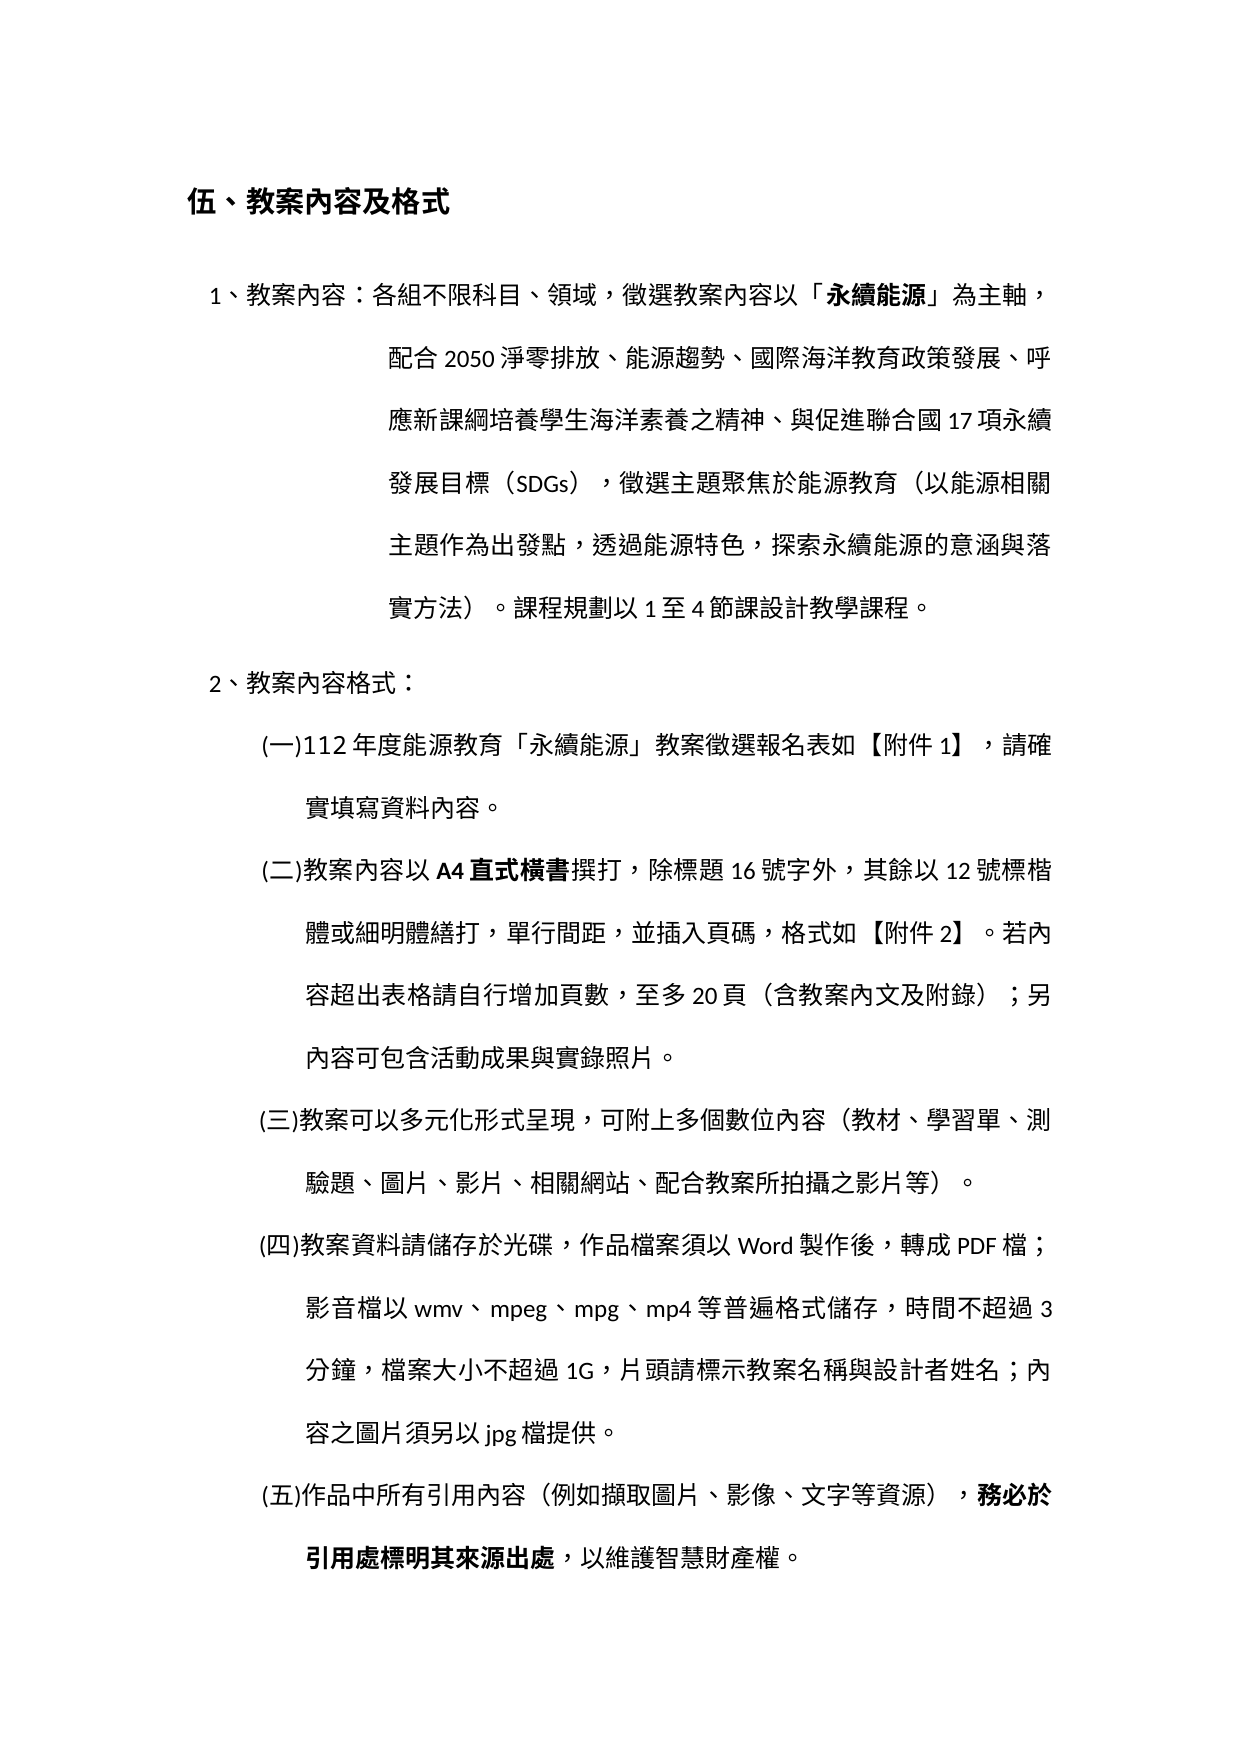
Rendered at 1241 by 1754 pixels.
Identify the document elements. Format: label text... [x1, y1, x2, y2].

list 教案內容格式： [209, 640, 1053, 702]
text (三)教案可以多元化形式呈現，可附上多個數位內容（教材、學習單、測驗題、圖片、影片、相關網站、配合教案所拍攝之影片等）。 [258, 1077, 1053, 1202]
text (一)112年度能源教育「永續能源」教案徵選報名表如【附件1】，請確實填寫資料內容。 [261, 702, 1053, 827]
text (五)作品中所有引用內容（例如擷取圖片、影像、文字等資源），務必於引用處標明其來源出處，以維護智慧財產權。 [261, 1452, 1053, 1577]
text (四)教案資料請儲存於光碟，作品檔案須以Word製作後，轉成PDF檔；影音檔以wmv、mpeg、mpg、mp4等普遍格式儲存，時間不超過3分鐘，檔案大小不超過1G，片頭請標示教案名稱與設計者姓名；內容之圖片須另以jpg檔提供。 [258, 1202, 1053, 1452]
list 教案內容：各組不限科目、領域，徵選教案內容以「永續能源」為主軸，配合2050淨零排放、能源趨勢、國際海洋教育政策發展、呼應新課綱培養學生海洋素養之精神、與促進聯合國17項永續發展目標（SDGs），徵選主題聚焦於能源教育（以能源相關主題作為出發點，透過能源特色，探索永續能源的意涵與落實方法）。課程規劃以1至4節課設計教學課程。 [209, 252, 1053, 627]
text (二)教案內容以A4直式橫書撰打，除標題16號字外，其餘以12號標楷體或細明體繕打，單行間距，並插入頁碼，格式如【附件2】。若內容超出表格請自行增加頁數，至多20頁（含教案內文及附錄）；另內容可包含活動成果與實錄照片。 [261, 827, 1053, 1077]
text 伍、教案內容及格式 [187, 158, 1053, 221]
